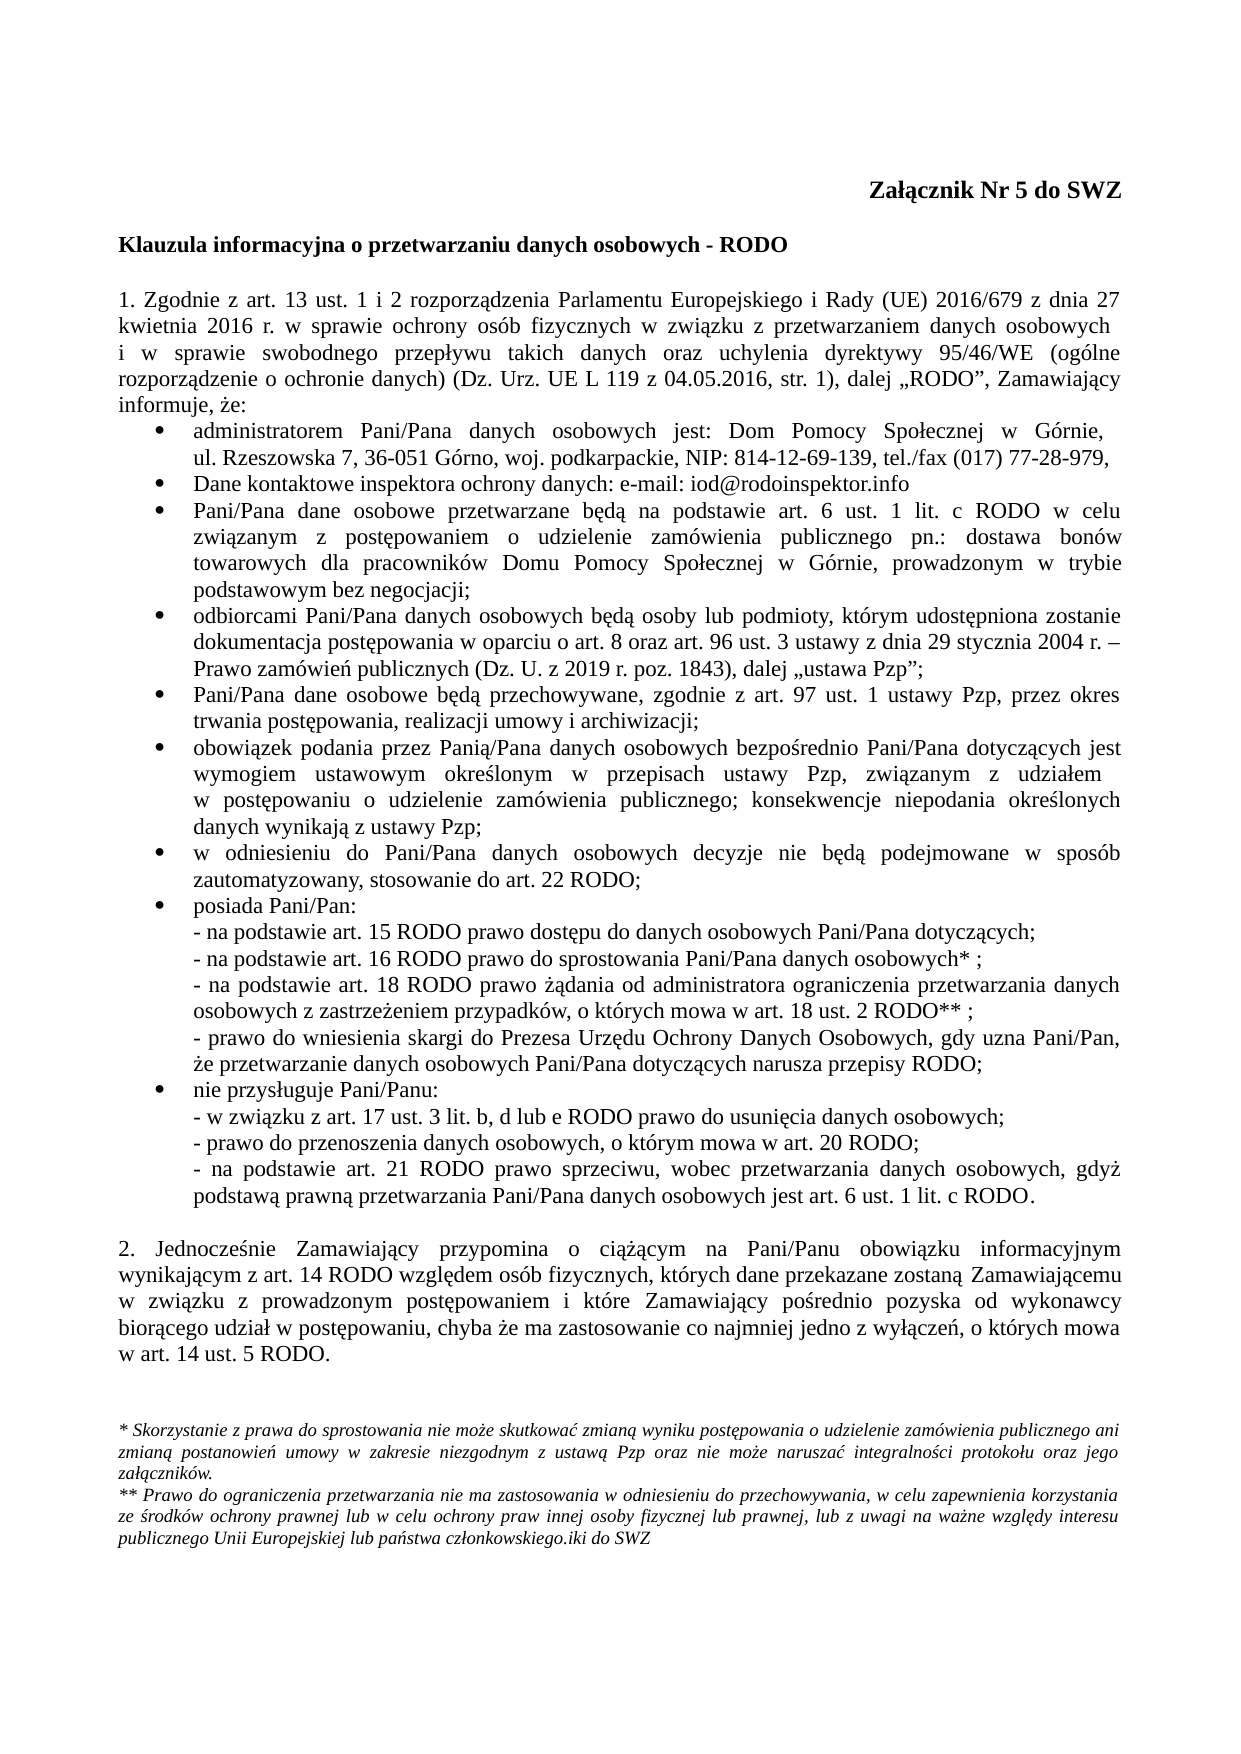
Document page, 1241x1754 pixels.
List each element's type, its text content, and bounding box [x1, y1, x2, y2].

list - na podstawie art. 15 RODO prawo dostępu do danych osobowych Pani/Pana dotyczących; [156, 918, 1122, 945]
list w odniesieniu do Pani/Pana danych osobowych decyzje nie będą podejmowane w sposób zautomatyzowany, stosowanie do art. 22 RODO; [156, 839, 1122, 892]
list Dane kontaktowe inspektora ochrony danych: e-mail: iod@rodoinspektor.info [156, 470, 1122, 497]
list Pani/Pana dane osobowe przetwarzane będą na podstawie art. 6 ust. 1 lit. c RODO w celu związanym z postępowaniem o udzielenie zamówienia publicznego pn.: dostawa bonów towarowych dla pracowników Domu Pomocy Społecznej w Górnie, prowadzonym w trybie podstawowym bez negocjacji; [156, 497, 1122, 602]
list - prawo do wniesienia skargi do Prezesa Urzędu Ochrony Danych Osobowych, gdy uzna Pani/Pan, że przetwarzanie danych osobowych Pani/Pana dotyczących narusza przepisy RODO; [156, 1024, 1122, 1076]
list Pani/Pana dane osobowe będą przechowywane, zgodnie z art. 97 ust. 1 ustawy Pzp, przez okres trwania postępowania, realizacji umowy i archiwizacji; [156, 681, 1122, 734]
text ** Prawo do ograniczenia przetwarzania nie ma zastosowania w odniesieniu do przechowywania, w celu zapewnienia korzystania ze środków ochrony prawnej lub w celu ochrony praw innej osoby fizycznej lub prawnej, lub z uwagi na ważne względy interesu publicznego Unii Europejskiej lub państwa członkowskiego.iki do SWZ [118, 1484, 1122, 1548]
list - w związku z art. 17 ust. 3 lit. b, d lub e RODO prawo do usunięcia danych osobowych; [156, 1103, 1122, 1129]
text 1. Zgodnie z art. 13 ust. 1 i 2 rozporządzenia Parlamentu Europejskiego i Rady (UE) 2016/679 z dnia 27 kwietnia 2016 r. w sprawie ochrony osób fizycznych w związku z przetwarzaniem danych osobowych i w sprawie swobodnego przepływu takich danych oraz uchylenia dyrektywy 95/46/WE (ogólne rozporządzenie o ochronie danych) (Dz. Urz. UE L 119 z 04.05.2016, str. 1), dalej „RODO”, Zamawiający informuje, że: [118, 286, 1122, 418]
list administratorem Pani/Pana danych osobowych jest: Dom Pomocy Społecznej w Górnie, ul. Rzeszowska 7, 36-051 Górno, woj. podkarpackie, NIP: 814-12-69-139, tel./fax (017) 77-28-979, [156, 418, 1122, 470]
list posiada Pani/Pan: [156, 892, 1122, 918]
text * Skorzystanie z prawa do sprostowania nie może skutkować zmianą wyniku postępowania o udzielenie zamówienia publicznego ani zmianą postanowień umowy w zakresie niezgodnym z ustawą Pzp oraz nie może naruszać integralności protokołu oraz jego załączników. [118, 1419, 1122, 1484]
list - na podstawie art. 21 RODO prawo sprzeciwu, wobec przetwarzania danych osobowych, gdyż podstawą prawną przetwarzania Pani/Pana danych osobowych jest art. 6 ust. 1 lit. c RODO. [156, 1156, 1122, 1208]
list odbiorcami Pani/Pana danych osobowych będą osoby lub podmioty, którym udostępniona zostanie dokumentacja postępowania w oparciu o art. 8 oraz art. 96 ust. 3 ustawy z dnia 29 stycznia 2004 r. – Prawo zamówień publicznych (Dz. U. z 2019 r. poz. 1843), dalej „ustawa Pzp”; [156, 602, 1122, 681]
text Klauzula informacyjna o przetwarzaniu danych osobowych - RODO [118, 231, 1122, 257]
list - na podstawie art. 16 RODO prawo do sprostowania Pani/Pana danych osobowych* ; [156, 945, 1122, 971]
text Załącznik Nr 5 do SWZ [118, 176, 1122, 204]
list - prawo do przenoszenia danych osobowych, o którym mowa w art. 20 RODO; [156, 1129, 1122, 1156]
list - na podstawie art. 18 RODO prawo żądania od administratora ograniczenia przetwarzania danych osobowych z zastrzeżeniem przypadków, o których mowa w art. 18 ust. 2 RODO** ; [156, 971, 1122, 1024]
list obowiązek podania przez Panią/Pana danych osobowych bezpośrednio Pani/Pana dotyczących jest wymogiem ustawowym określonym w przepisach ustawy Pzp, związanym z udziałem w postępowaniu o udzielenie zamówienia publicznego; konsekwencje niepodania określonych danych wynikają z ustawy Pzp; [156, 734, 1122, 839]
list nie przysługuje Pani/Panu: [156, 1076, 1122, 1103]
text 2. Jednocześnie Zamawiający przypomina o ciążącym na Pani/Panu obowiązku informacyjnym wynikającym z art. 14 RODO względem osób fizycznych, których dane przekazane zostaną Zamawiającemu w związku z prowadzonym postępowaniem i które Zamawiający pośrednio pozyska od wykonawcy biorącego udział w postępowaniu, chyba że ma zastosowanie co najmniej jedno z wyłączeń, o których mowa w art. 14 ust. 5 RODO. [118, 1234, 1122, 1366]
